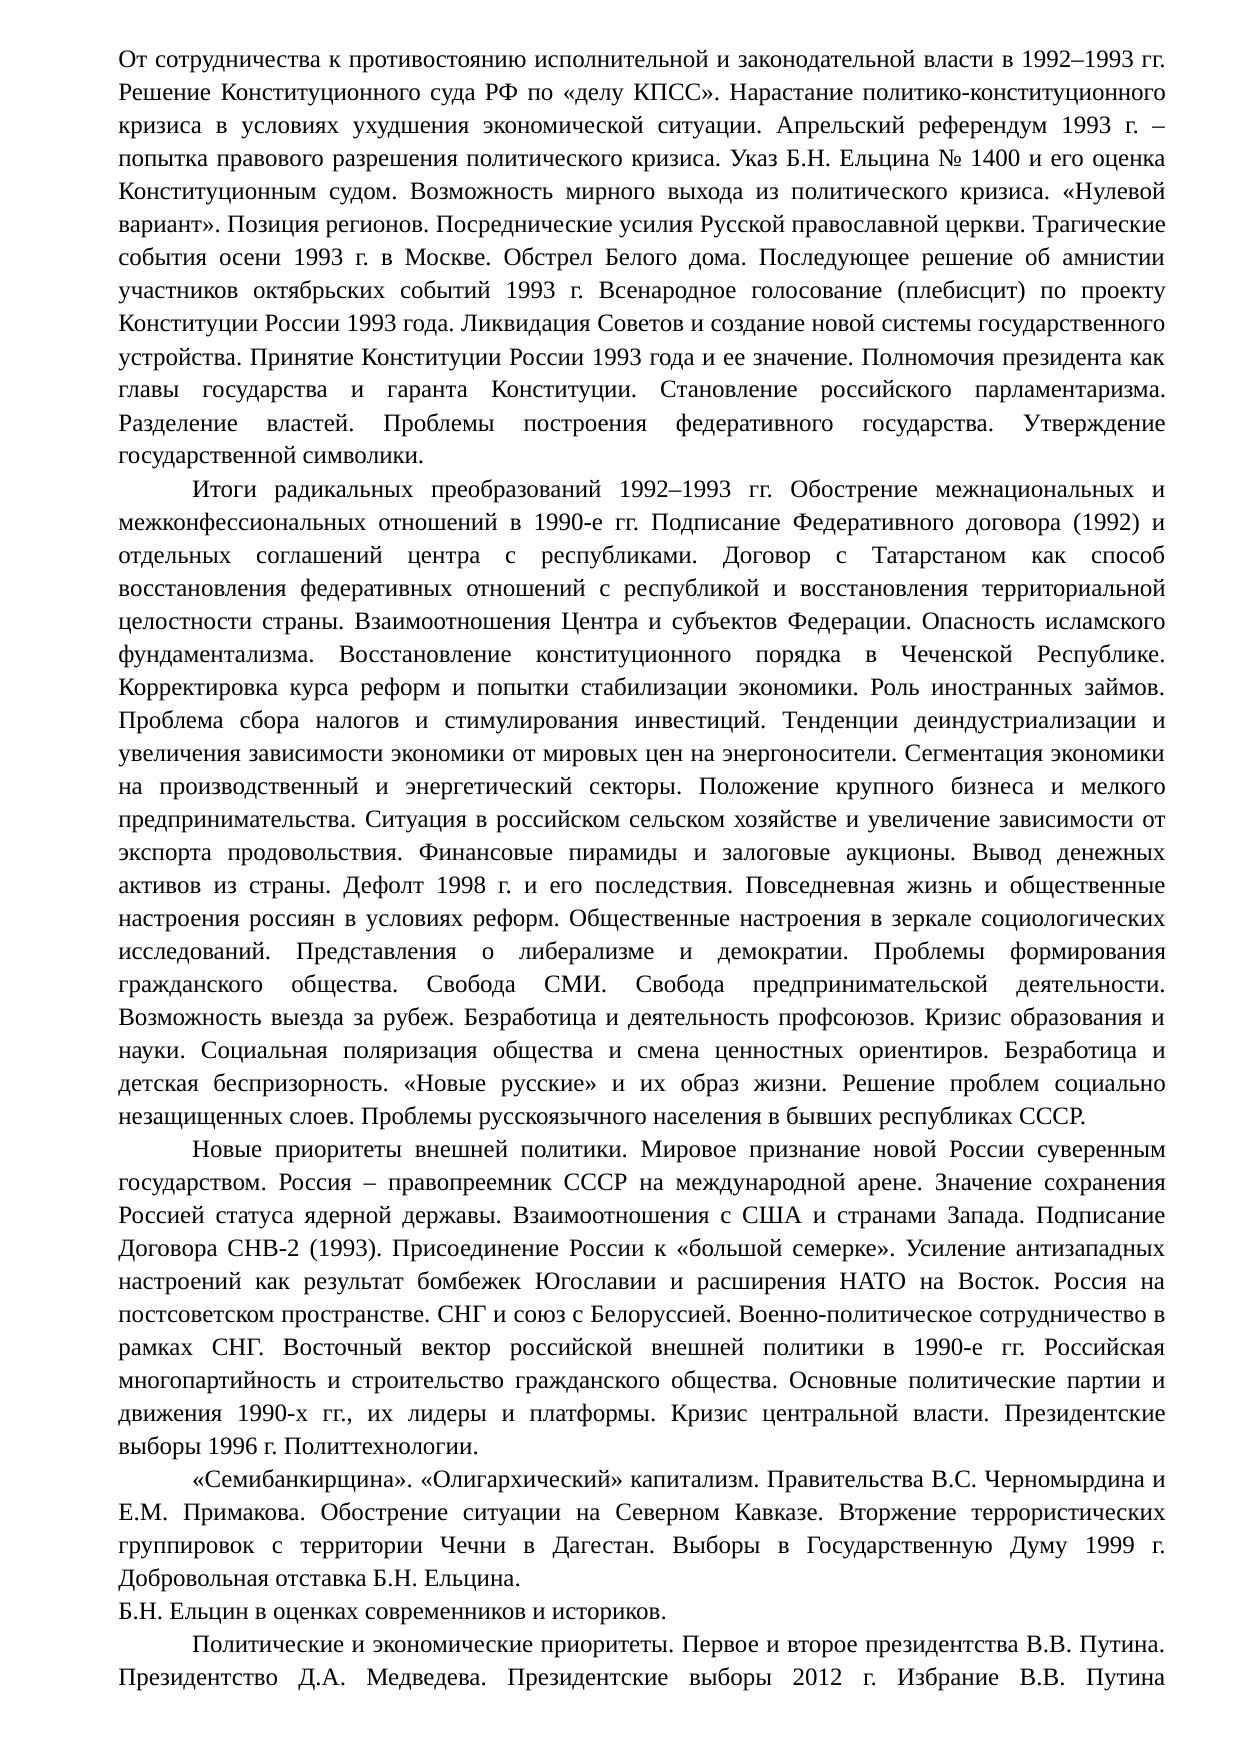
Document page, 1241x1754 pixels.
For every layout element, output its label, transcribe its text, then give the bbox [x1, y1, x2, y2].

text От сотрудничества к противостоянию исполнительной и законодательной власти в 1992–1993 гг. Решение Конституционного суда РФ по «делу КПСС». Нарастание политико-конституционного кризиса в условиях ухудшения экономической ситуации. Апрельский референдум 1993 г. – попытка правового разрешения политического кризиса. Указ Б.Н. Ельцина № 1400 и его оценка Конституционным судом. Возможность мирного выхода из политического кризиса. «Нулевой вариант». Позиция регионов. Посреднические усилия Русской православной церкви. Трагические события осени 1993 г. в Москве. Обстрел Белого дома. Последующее решение об амнистии участников октябрьских событий 1993 г. Всенародное голосование (плебисцит) по проекту Конституции России 1993 года. Ликвидация Советов и создание новой системы государственного устройства. Принятие Конституции России 1993 года и ее значение. Полномочия президента как главы государства и гаранта Конституции. Становление российского парламентаризма. Разделение властей. Проблемы построения федеративного государства. Утверждение государственной символики. [118, 44, 1167, 469]
text «Семибанкирщина». «Олигархический» капитализм. Правительства В.С. Черномырдина и Е.М. Примакова. Обострение ситуации на Северном Кавказе. Вторжение террористических группировок с территории Чечни в Дагестан. Выборы в Государственную Думу 1999 г. Добровольная отставка Б.Н. Ельцина. [118, 1464, 1167, 1592]
text Новые приоритеты внешней политики. Мировое признание новой России суверенным государством. Россия – правопреемник СССР на международной арене. Значение сохранения Россией статуса ядерной державы. Взаимоотношения с США и странами Запада. Подписание Договора СНВ-2 (1993). Присоединение России к «большой семерке». Усиление антизападных настроений как результат бомбежек Югославии и расширения НАТО на Восток. Россия на постсоветском пространстве. СНГ и союз с Белоруссией. Военно-политическое сотрудничество в рамках СНГ. Восточный вектор российской внешней политики в 1990-е гг. Российская многопартийность и строительство гражданского общества. Основные политические партии и движения 1990-х гг., их лидеры и платформы. Кризис центральной власти. Президентские выборы 1996 г. Политтехнологии. [118, 1134, 1167, 1460]
text Политические и экономические приоритеты. Первое и второе президентства В.В. Путина. Президентство Д.А. Медведева. Президентские выборы 2012 г. Избрание В.В. Путина [118, 1629, 1167, 1691]
text Итоги радикальных преобразований 1992–1993 гг. Обострение межнациональных и межконфессиональных отношений в 1990-е гг. Подписание Федеративного договора (1992) и отдельных соглашений центра с республиками. Договор с Татарстаном как способ восстановления федеративных отношений с республикой и восстановления территориальной целостности страны. Взаимоотношения Центра и субъектов Федерации. Опасность исламского фундаментализма. Восстановление конституционного порядка в Чеченской Республике. Корректировка курса реформ и попытки стабилизации экономики. Роль иностранных займов. Проблема сбора налогов и стимулирования инвестиций. Тенденции деиндустриализации и увеличения зависимости экономики от мировых цен на энергоносители. Сегментация экономики на производственный и энергетический секторы. Положение крупного бизнеса и мелкого предпринимательства. Ситуация в российском сельском хозяйстве и увеличение зависимости от экспорта продовольствия. Финансовые пирамиды и залоговые аукционы. Вывод денежных активов из страны. Дефолт 1998 г. и его последствия. Повседневная жизнь и общественные настроения россиян в условиях реформ. Общественные настроения в зеркале социологических исследований. Представления о либерализме и демократии. Проблемы формирования гражданского общества. Свобода СМИ. Свобода предпринимательской деятельности. Возможность выезда за рубеж. Безработица и деятельность профсоюзов. Кризис образования и науки. Социальная поляризация общества и смена ценностных ориентиров. Безработица и детская беспризорность. «Новые русские» и их образ жизни. Решение проблем социально незащищенных слоев. Проблемы русскоязычного населения в бывших республиках СССР. [118, 474, 1167, 1130]
text Б.Н. Ельцин в оценках современников и историков. [118, 1596, 1167, 1625]
